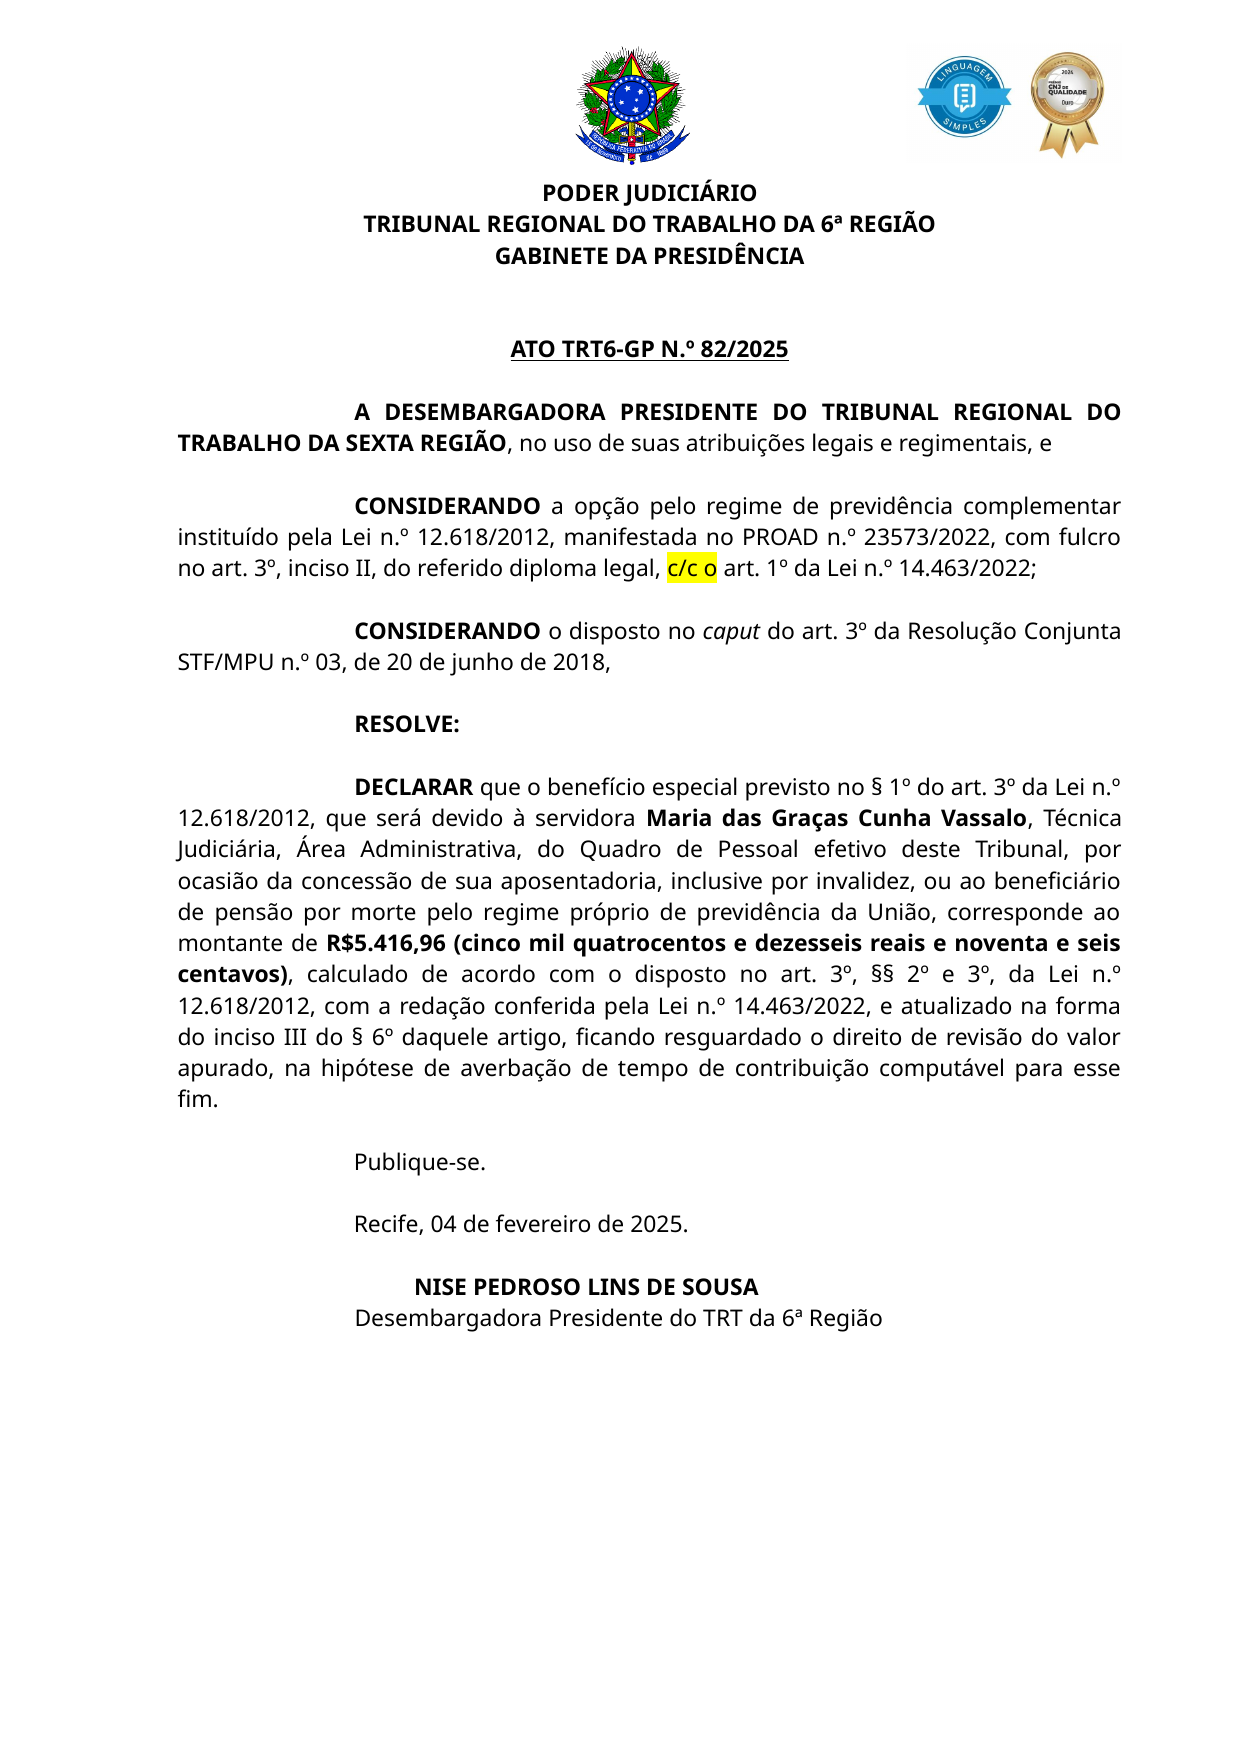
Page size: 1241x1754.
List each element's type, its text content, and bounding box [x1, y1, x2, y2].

text A DESEMBARGADORA PRESIDENTE DO TRIBUNAL REGIONAL DO TRABALHO DA SEXTA REGIÃO, no uso de suas atribuições legais e regimentais, e [177, 396, 1122, 458]
text ATO TRT6-GP N.º 82/2025 [177, 333, 1122, 365]
text CONSIDERANDO a opção pelo regime de previdência complementar instituído pela Lei n.º 12.618/2012, manifestada no PROAD n.º 23573/2022, com fulcro no art. 3º, inciso II, do referido diploma legal, c/c o art. 1º da Lei n.º 14.463/2022; [177, 490, 1122, 583]
picture [569, 43, 693, 167]
text NISE PEDROSO LINS DE SOUSA [354, 1271, 1122, 1302]
picture [906, 43, 1122, 163]
text RESOLVE: [177, 708, 1122, 740]
text Publique-se. [177, 1146, 1122, 1177]
text CONSIDERANDO o disposto no caput do art. 3º da Resolução Conjunta STF/MPU n.º 03, de 20 de junho de 2018, [177, 615, 1122, 677]
text Recife, 04 de fevereiro de 2025. [177, 1208, 1122, 1240]
text Desembargadora Presidente do TRT da 6ª Região [354, 1302, 1122, 1333]
text DECLARAR que o benefício especial previsto no § 1º do art. 3º da Lei n.º 12.618/2012, que será devido à servidora Maria das Graças Cunha Vassalo, Técnica Judiciária, Área Administrativa, do Quadro de Pessoal efetivo deste Tribunal, por ocasião da concessão de sua aposentadoria, inclusive por invalidez, ou ao beneficiário de pensão por morte pelo regime próprio de previdência da União, corresponde ao montante de R$5.416,96 (cinco mil quatrocentos e dezesseis reais e noventa e seis centavos), calculado de acordo com o disposto no art. 3º, §§ 2º e 3º, da Lei n.º 12.618/2012, com a redação conferida pela Lei n.º 14.463/2022, e atualizado na forma do inciso III do § 6º daquele artigo, ficando resguardado o direito de revisão do valor apurado, na hipótese de averbação de tempo de contribuição computável para esse fim. [177, 771, 1122, 1115]
